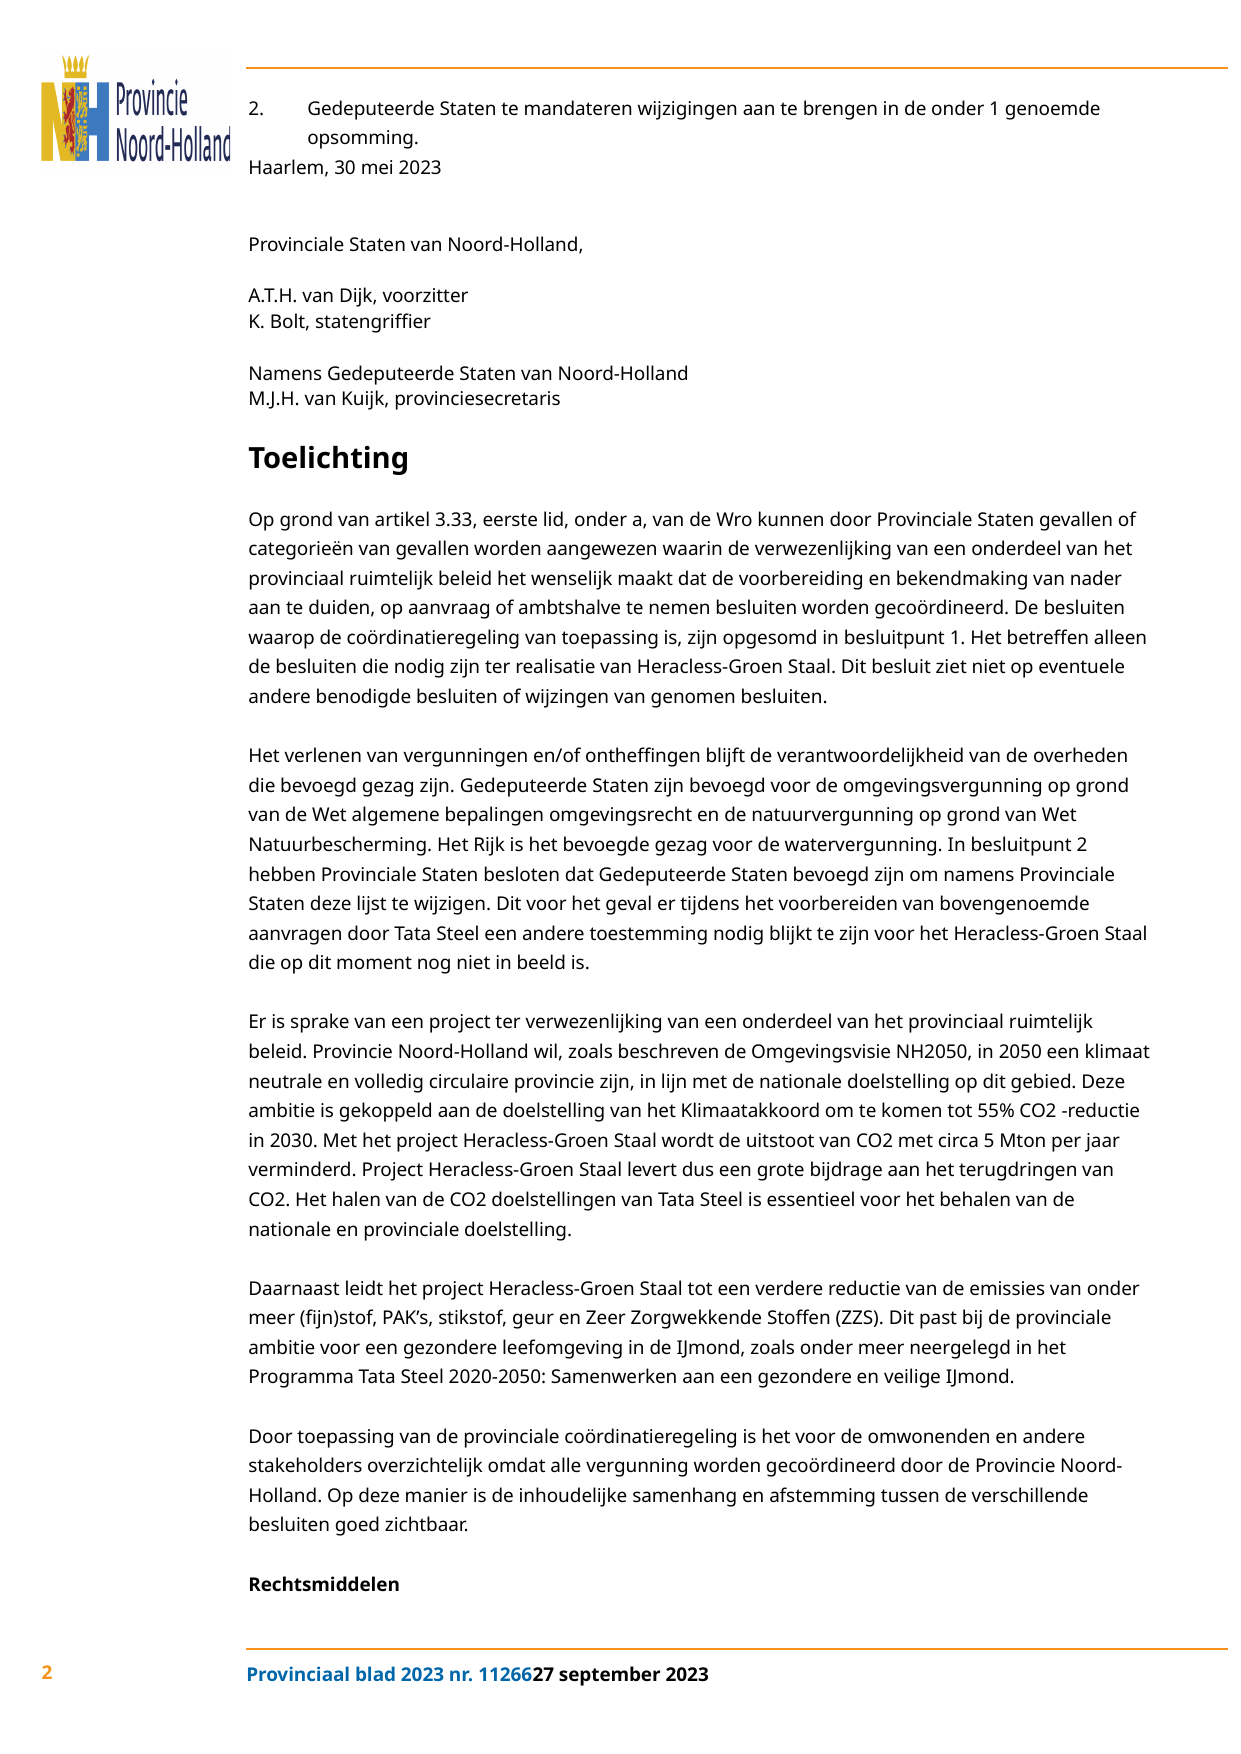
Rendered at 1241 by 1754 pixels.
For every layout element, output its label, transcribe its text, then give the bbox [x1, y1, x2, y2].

text Namens Gedeputeerde Staten van Noord-Holland [248, 360, 1152, 386]
text K. Bolt, statengriffier [248, 308, 1152, 334]
picture [41, 47, 231, 172]
text Het verlenen van vergunningen en/of ontheffingen blijft de verantwoordelijkheid van de overheden die bevoegd gezag zijn. Gedeputeerde Staten zijn bevoegd voor de omgevingsvergunning op grond van de Wet algemene bepalingen omgevingsrecht en de natuurvergunning op grond van Wet Natuurbescherming. Het Rijk is het bevoegde gezag voor de watervergunning. In besluitpunt 2 hebben Provinciale Staten besloten dat Gedeputeerde Staten bevoegd zijn om namens Provinciale Staten deze lijst te wijzigen. Dit voor het geval er tijdens het voorbereiden van bovengenoemde aanvragen door Tata Steel een andere toestemming nodig blijkt te zijn voor het Heracless-Groen Staal die op dit moment nog niet in beeld is. [248, 742, 1152, 975]
text Op grond van artikel 3.33, eerste lid, onder a, van de Wro kunnen door Provinciale Staten gevallen of categorieën van gevallen worden aangewezen waarin de verwezenlijking van een onderdeel van het provinciaal ruimtelijk beleid het wenselijk maakt dat de voorbereiding en bekendmaking van nader aan te duiden, op aanvraag of ambtshalve te nemen besluiten worden gecoördineerd. De besluiten waarop de coördinatieregeling van toepassing is, zijn opgesomd in besluitpunt 1. Het betreffen alleen de besluiten die nodig zijn ter realisatie van Heracless-Groen Staal. Dit besluit ziet niet op eventuele andere benodigde besluiten of wijzingen van genomen besluiten. [248, 506, 1152, 709]
text Door toepassing van de provinciale coördinatieregeling is het voor de omwonenden en andere stakeholders overzichtelijk omdat alle vergunning worden gecoördineerd door de Provincie Noord-Holland. Op deze manier is de inhoudelijke samenhang en afstemming tussen de verschillende besluiten goed zichtbaar. [248, 1423, 1152, 1537]
text A.T.H. van Dijk, voorzitter [248, 283, 1152, 308]
text Provinciale Staten van Noord-Holland, [248, 231, 1152, 257]
text Er is sprake van een project ter verwezenlijking van een onderdeel van het provinciaal ruimtelijk beleid. Provincie Noord-Holland wil, zoals beschreven de Omgevingsvisie NH2050, in 2050 een klimaat neutrale en volledig circulaire provincie zijn, in lijn met de nationale doelstelling op dit gebied. Deze ambitie is gekoppeld aan de doelstelling van het Klimaatakkoord om te komen tot 55% CO2 -reductie in 2030. Met het project Heracless-Groen Staal wordt de uitstoot van CO2 met circa 5 Mton per jaar verminderd. Project Heracless-Groen Staal levert dus een grote bijdrage aan het terugdringen van CO2. Het halen van de CO2 doelstellingen van Tata Steel is essentieel voor het behalen van de nationale en provinciale doelstelling. [248, 1009, 1152, 1242]
text Daarnaast leidt het project Heracless-Groen Staal tot een verdere reductie van de emissies van onder meer (fijn)stof, PAK’s, stikstof, geur en Zeer Zorgwekkende Stoffen (ZZS). Dit past bij de provinciale ambitie voor een gezondere leefomgeving in de IJmond, zoals onder meer neergelegd in het Programma Tata Steel 2020-2050: Samenwerken aan een gezondere en veilige IJmond. [248, 1275, 1152, 1389]
text Toelichting [248, 437, 1152, 477]
text M.J.H. van Kuijk, provinciesecretaris [248, 386, 1152, 411]
text Haarlem, 30 mei 2023 [248, 154, 1152, 180]
text Rechtsmiddelen [248, 1571, 1152, 1597]
list Gedeputeerde Staten te mandateren wijzigingen aan te brengen in de onder 1 genoemde opsomming. [248, 95, 1152, 150]
